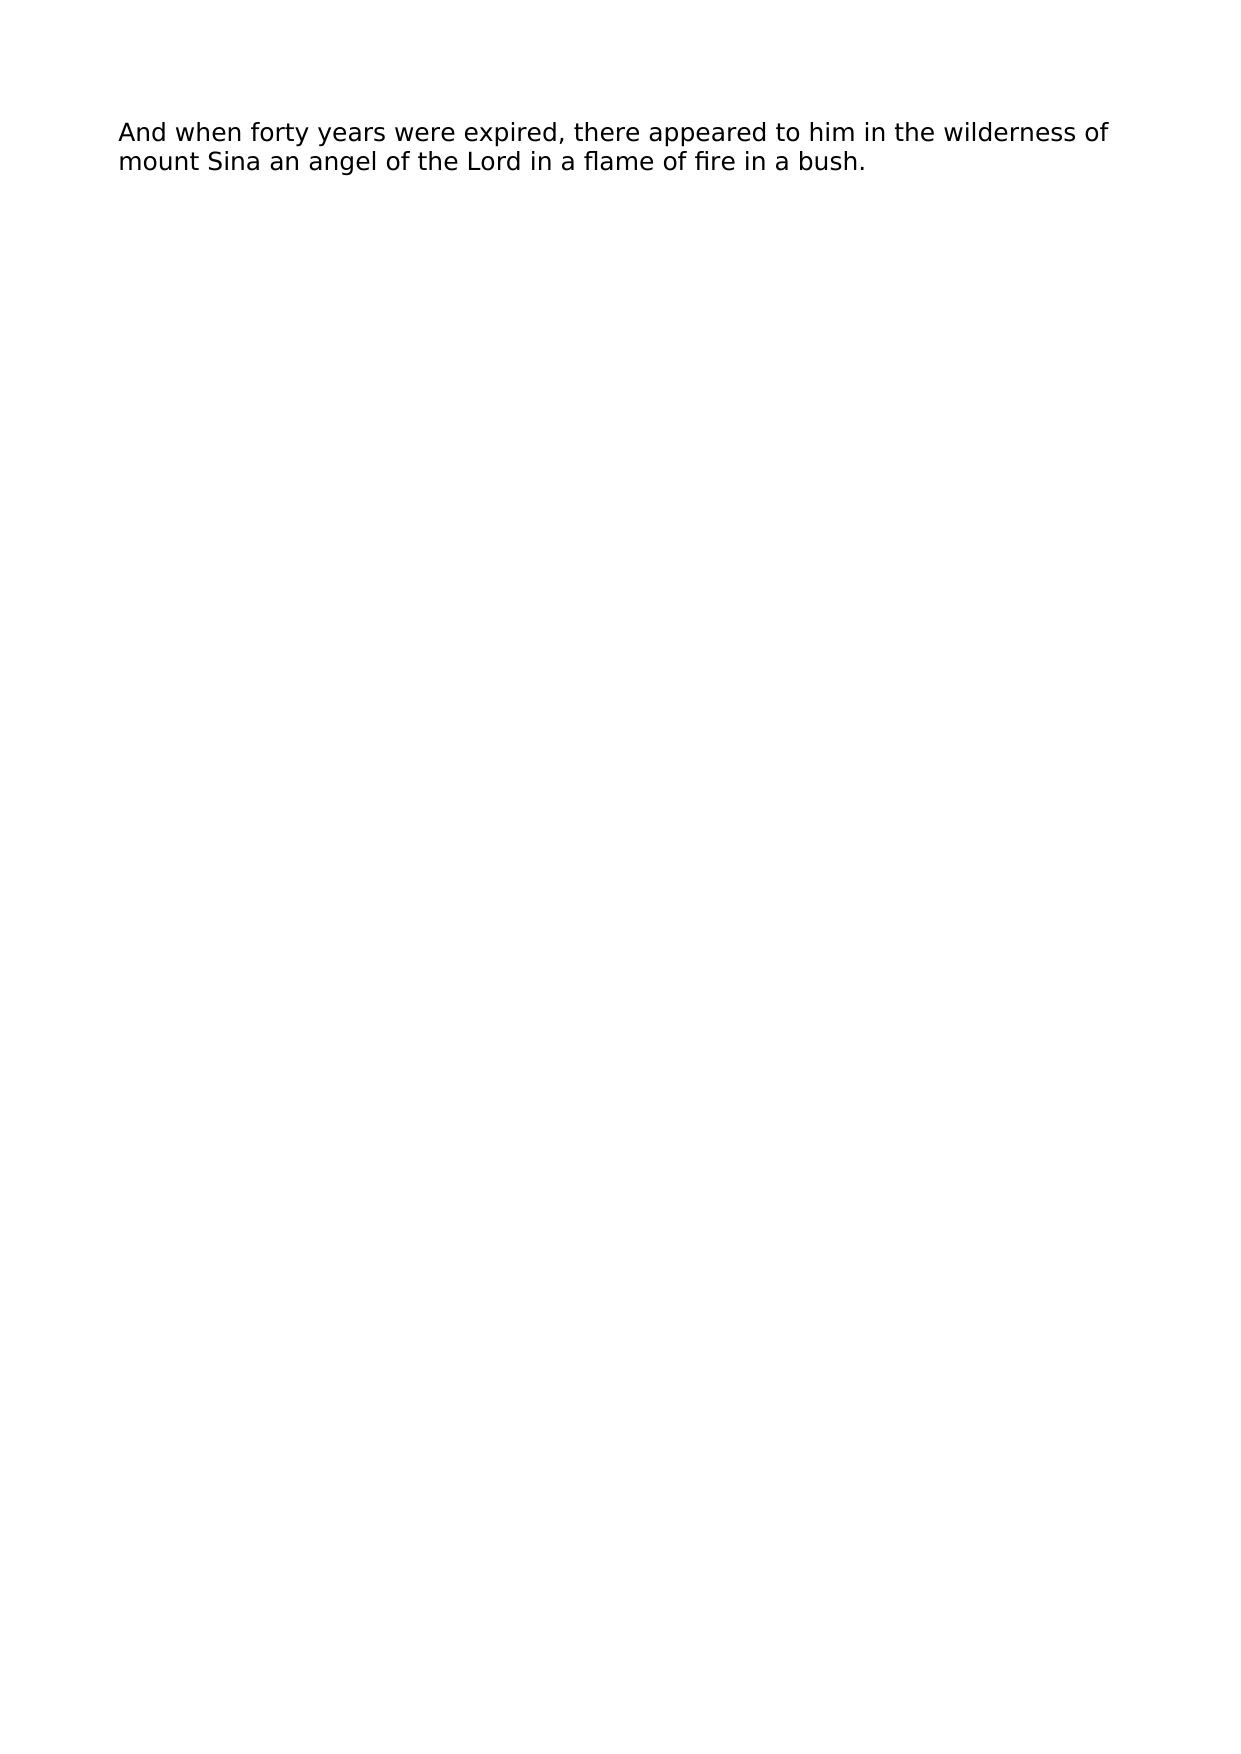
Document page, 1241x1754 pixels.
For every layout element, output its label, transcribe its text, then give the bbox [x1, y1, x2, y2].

text And when forty years were expired, there appeared to him in the wilderness of mount Sina an angel of the Lord in a flame of fire in a bush. [118, 118, 1122, 176]
